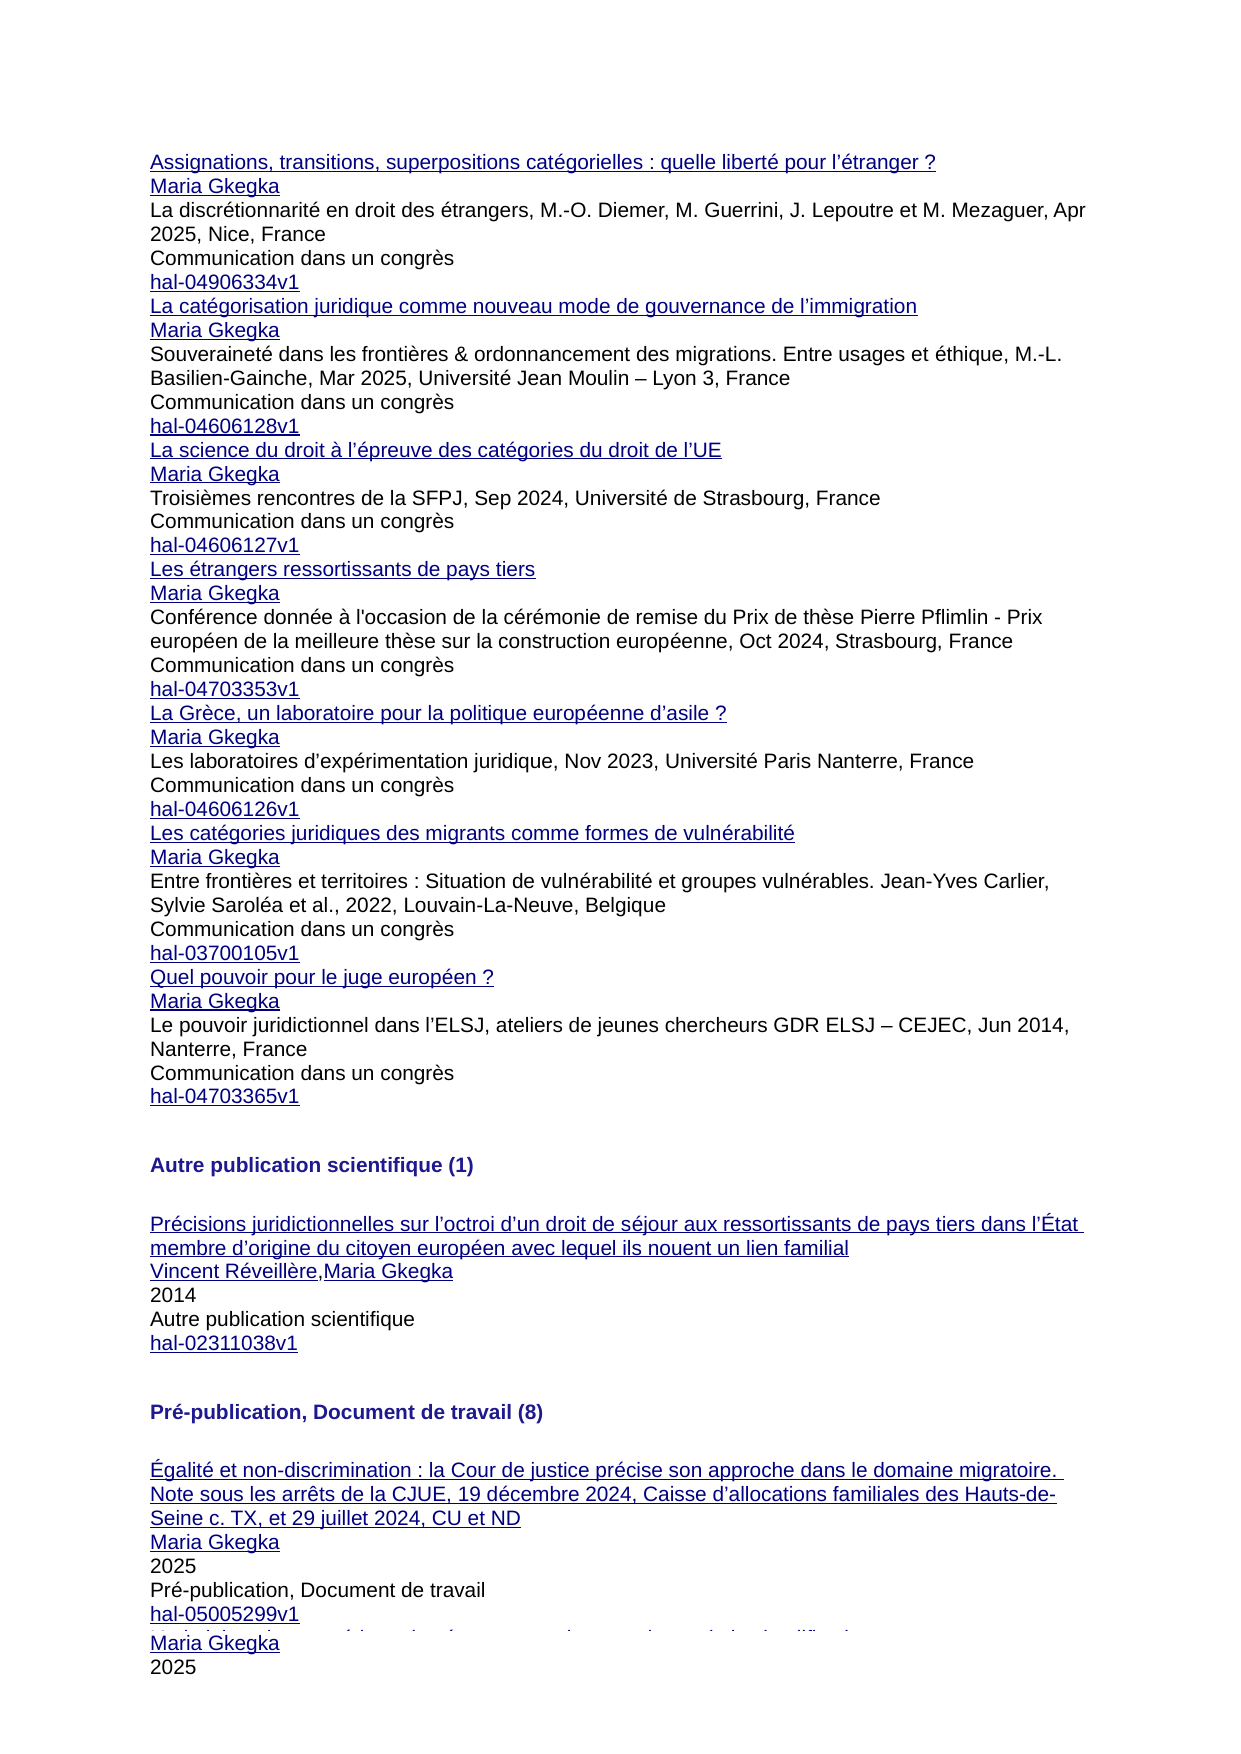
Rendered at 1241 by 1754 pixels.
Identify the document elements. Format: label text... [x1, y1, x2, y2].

table_cell Quel pouvoir pour le juge européen ? Maria Gkegka Le pouvoir juridictionnel dans l’ELSJ, ateliers de jeunes chercheurs GDR ELSJ – CEJEC, Jun 2014, Nanterre, France Communication dans un congrès hal-04703365v1 [150, 965, 1090, 1108]
table_cell La Grèce, un laboratoire pour la politique européenne d’asile ? Maria Gkegka Les laboratoires d’expérimentation juridique, Nov 2023, Université Paris Nanterre, France Communication dans un congrès hal-04606126v1 [150, 701, 1090, 821]
table_header Précisions juridictionnelles sur l’octroi d’un droit de séjour aux ressortissants de pays tiers dans l’État membre d’origine du citoyen européen avec lequel ils nouent un lien familial Vincent Réveillère,Maria Gkegka 2014 Autre publication scientifique hal-02311038v1 [150, 1211, 1090, 1355]
table_header Égalité et non-discrimination : la Cour de justice précise son approche dans le domaine migratoire. Note sous les arrêts de la CJUE, 19 décembre 2024, Caisse d’allocations familiales des Hauts-de-Seine c. TX, et 29 juillet 2024, CU et ND Maria Gkegka 2025 Pré-publication, Document de travail hal-05005299v1 [150, 1458, 1090, 1626]
table_cell Les étrangers ressortissants de pays tiers Maria Gkegka Conférence donnée à l'occasion de la cérémonie de remise du Prix de thèse Pierre Pflimlin - Prix européen de la meilleure thèse sur la construction européenne, Oct 2024, Strasbourg, France Communication dans un congrès hal-04703353v1 [150, 557, 1090, 701]
subtitle Autre publication scientifique (1) [150, 1153, 1090, 1177]
table_cell La catégorisation juridique comme nouveau mode de gouvernance de l’immigration Maria Gkegka Souveraineté dans les frontières & ordonnancement des migrations. Entre usages et éthique, M.-L. Basilien-Gainche, Mar 2025, Université Jean Moulin – Lyon 3, France Communication dans un congrès hal-04606128v1 [150, 294, 1090, 437]
table_cell La science du droit à l’épreuve des catégories du droit de l’UE Maria Gkegka Troisièmes rencontres de la SFPJ, Sep 2024, Université de Strasbourg, France Communication dans un congrès hal-04606127v1 [150, 438, 1090, 557]
subtitle Pré-publication, Document de travail (8) [150, 1400, 1090, 1424]
table_cell L’administration numérique des étrangers ou les paradoxes de la simplification Maria Gkegka 2025 Pré-publication, Document de travail hal-04906351v1 [150, 1626, 1090, 1679]
table_cell Les catégories juridiques des migrants comme formes de vulnérabilité Maria Gkegka Entre frontières et territoires : Situation de vulnérabilité et groupes vulnérables. Jean-Yves Carlier, Sylvie Saroléa et al., 2022, Louvain-La-Neuve, Belgique Communication dans un congrès hal-03700105v1 [150, 821, 1090, 964]
table_cell Assignations, transitions, superpositions catégorielles : quelle liberté pour l’étranger ? Maria Gkegka La discrétionnarité en droit des étrangers, M.-O. Diemer, M. Guerrini, J. Lepoutre et M. Mezaguer, Apr 2025, Nice, France Communication dans un congrès hal-04906334v1 [150, 150, 1090, 294]
